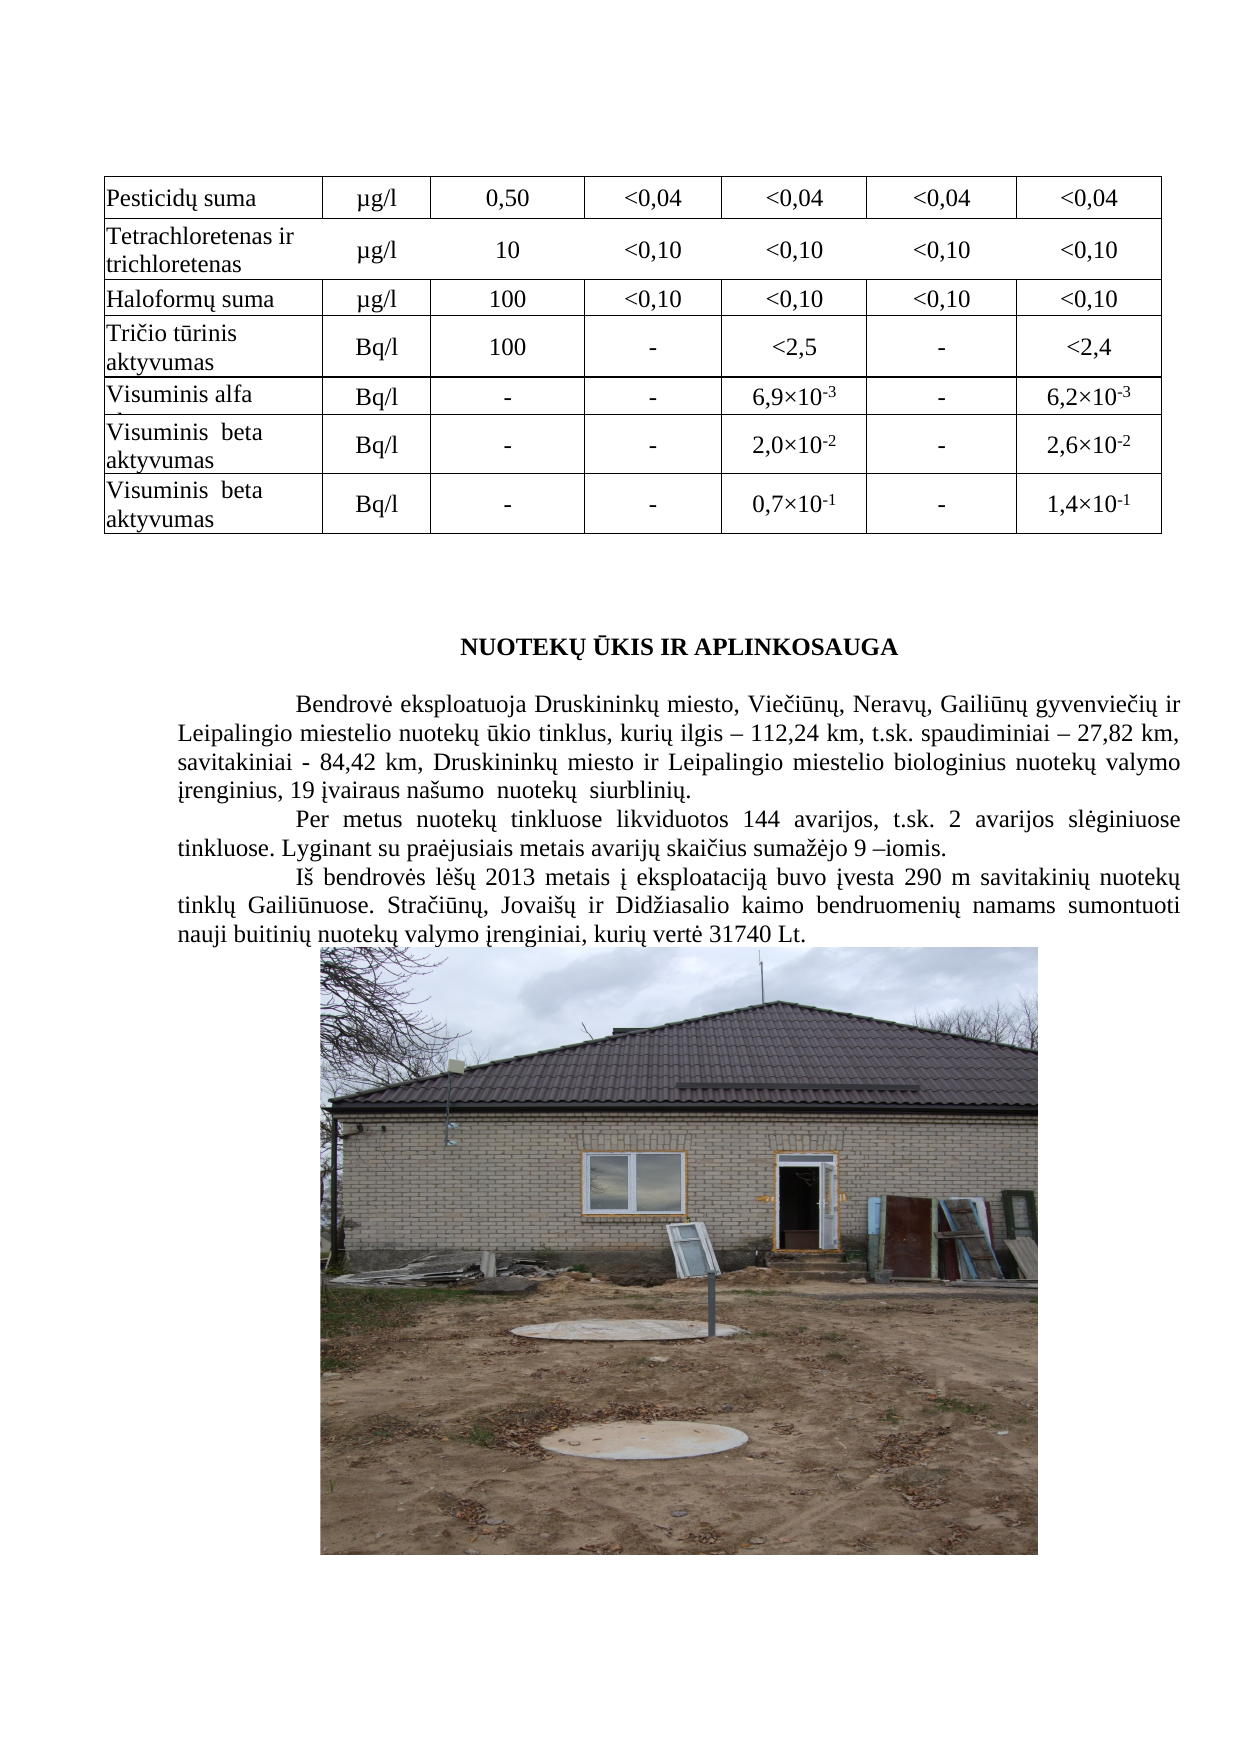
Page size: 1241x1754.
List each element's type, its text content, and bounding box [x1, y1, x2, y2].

table_cell <0,10 [867, 219, 1016, 279]
table_cell <0,10 [584, 219, 722, 279]
table_cell 0,7×10-1 [722, 474, 866, 532]
table_cell 6,2×10-3 [1017, 378, 1161, 414]
table_cell Visuminis beta aktyvumas (be 3H, 40K, 222Rn ir jo skilimo produktų) [105, 474, 322, 532]
table_cell µg/l [323, 280, 430, 315]
table_cell Tričio tūrinis aktyvumas [105, 316, 322, 376]
table_header <0,04 [1017, 177, 1161, 218]
table_cell - [867, 316, 1016, 376]
table_cell 2,0×10-2 [722, 415, 866, 473]
table_cell - [585, 474, 721, 532]
table_cell 100 [431, 280, 584, 315]
table_header <0,04 [585, 177, 721, 218]
table_cell <0,10 [585, 280, 721, 315]
table_cell <0,10 [1016, 219, 1161, 279]
table_cell Bq/l [323, 474, 430, 532]
table_cell <0,10 [1017, 280, 1161, 315]
table_header 0,50 [431, 177, 584, 218]
table_cell - [867, 474, 1016, 532]
table_cell <2,4 [1017, 316, 1161, 376]
table_cell Bq/l [323, 316, 430, 376]
table_cell 100 [431, 316, 584, 376]
table_cell Tetrachloretenas ir trichloretenas [105, 219, 323, 279]
table_cell - [431, 474, 584, 532]
table_cell Visuminis beta aktyvumas (be 3H, 40K, 222Rn ir jo skilimo produktų) [105, 415, 322, 473]
table_cell 1,4×10-1 [1017, 474, 1161, 532]
table_cell <0,10 [867, 280, 1016, 315]
table_cell <0,10 [722, 280, 866, 315]
table_cell - [585, 415, 721, 473]
table_cell Bq/l [323, 415, 430, 473]
table_cell 10 [431, 219, 584, 279]
table_cell µg/l [323, 219, 431, 279]
table_cell - [431, 378, 584, 414]
table_header <0,04 [722, 177, 866, 218]
table_cell - [867, 378, 1016, 414]
table_cell - [585, 316, 721, 376]
table_cell <2,5 [722, 316, 866, 376]
table_cell - [867, 415, 1016, 473]
table_cell 6,9×10-3 [722, 378, 866, 414]
text Iš bendrovės lėšų 2013 metais į eksploataciją buvo įvesta 290 m savitakinių nuotekų tinklų Gailiūnuose. Stračiūnų, Jovaišų ir Didžiasalio kaimo bendruomenių namams sumontuoti nauji buitinių nuotekų valymo įrenginiai, kurių vertė 31740 Lt. [177, 862, 1181, 948]
text Per metus nuotekų tinkluose likviduotos 144 avarijos, t.sk. 2 avarijos slėginiuose tinkluose. Lyginant su praėjusiais metais avarijų skaičius sumažėjo 9 –iomis. [177, 804, 1181, 862]
text Bendrovė eksploatuoja Druskininkų miesto, Viečiūnų, Neravų, Gailiūnų gyvenviečių ir Leipalingio miestelio nuotekų ūkio tinklus, kurių ilgis – 112,24 km, t.sk. spaudiminiai – 27,82 km, savitakiniai - 84,42 km, Druskininkų miesto ir Leipalingio miestelio biologinius nuotekų valymo įrenginius, 19 įvairaus našumo nuotekų siurblinių. [177, 689, 1181, 804]
table_header <0,04 [867, 177, 1016, 218]
table_cell - [585, 378, 721, 414]
table_cell <0,10 [722, 219, 867, 279]
table_cell 2,6×10-2 [1017, 415, 1161, 473]
table_cell - [431, 415, 584, 473]
table_cell Haloformų suma [105, 280, 322, 315]
text NUOTEKŲ ŪKIS IR APLINKOSAUGA [177, 632, 1181, 660]
table_header µg/l [323, 177, 430, 218]
table_header Pesticidų suma [105, 177, 322, 218]
table_cell Visuminis alfa aktyvumas [105, 378, 322, 414]
table_cell Bq/l [323, 378, 430, 414]
